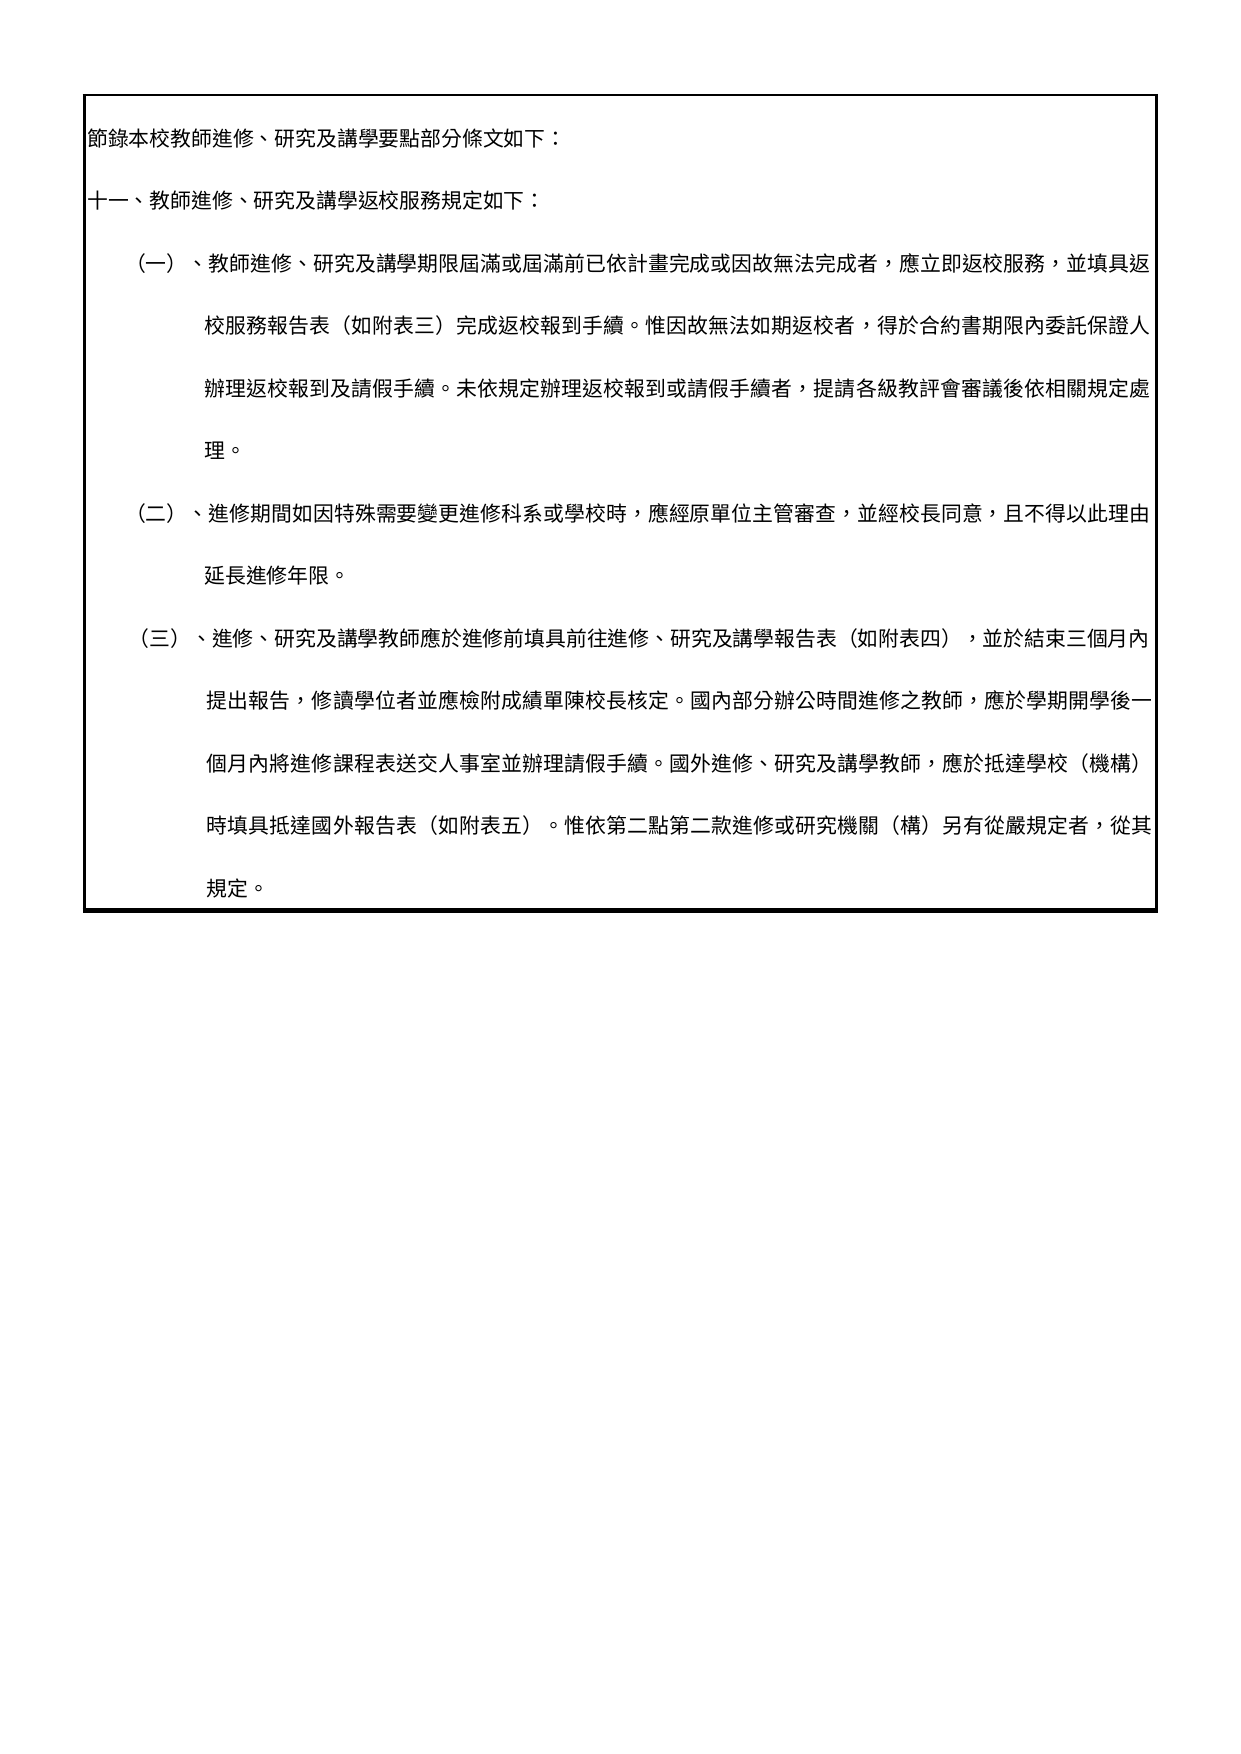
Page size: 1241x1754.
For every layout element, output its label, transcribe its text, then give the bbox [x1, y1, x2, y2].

table_cell 節錄本校教師進修、研究及講學要點部分條文如下： 十一、教師進修、研究及講學返校服務規定如下： （一）、教師進修、研究及講學期限屆滿或屆滿前已依計畫完成或因故無法完成者，應立即返校服務，並填具返校服務報告表（如附表三）完成返校報到手續。惟因故無法如期返校者，得於合約書期限內委託保證人辦理返校報到及請假手續。未依規定辦理返校報到或請假手續者，提請各級教評會審議後依相關規定處理。 （二）、進修期間如因特殊需要變更進修科系或學校時，應經原單位主管審查，並經校長同意，且不得以此理由延長進修年限。 （三）、進修、研究及講學教師應於進修前填具前往進修、研究及講學報告表（如附表四），並於結束三個月內提出報告，修讀學位者並應檢附成績單陳校長核定。國內部分辦公時間進修之教師，應於學期開學後一個月內將進修課程表送交人事室並辦理請假手續。國外進修、研究及講學教師，應於抵達學校（機構）時填具抵達國外報告表（如附表五）。惟依第二點第二款進修或研究機關（構）另有從嚴規定者，從其規定。 [86, 96, 1155, 908]
